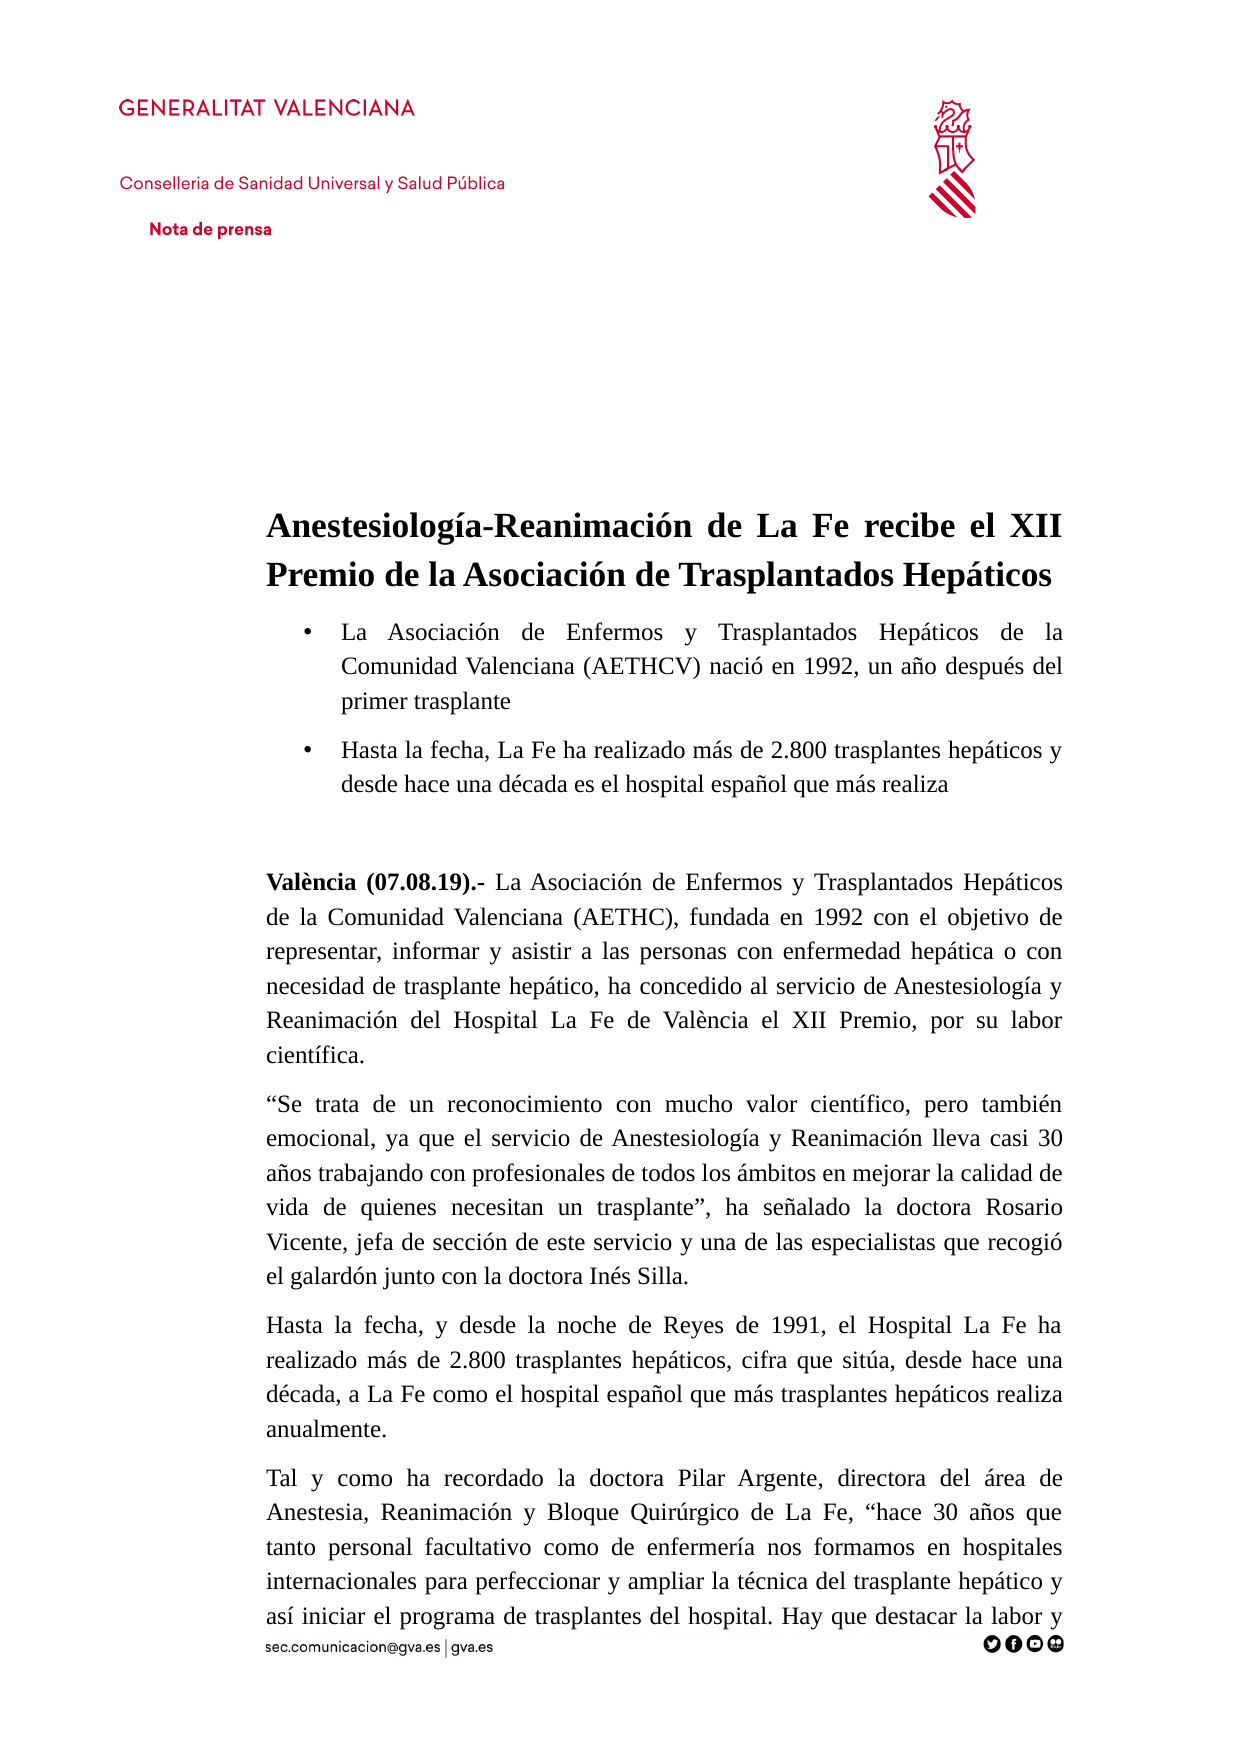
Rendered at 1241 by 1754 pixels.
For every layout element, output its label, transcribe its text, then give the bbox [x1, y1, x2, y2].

text Hasta la fecha, y desde la noche de Reyes de 1991, el Hospital La Fe ha realizado más de 2.800 trasplantes hepáticos, cifra que sitúa, desde hace una década, a La Fe como el hospital español que más trasplantes hepáticos realiza anualmente. [266, 1310, 1064, 1442]
text València (07.08.19).- La Asociación de Enfermos y Trasplantados Hepáticos de la Comunidad Valenciana (AETHC), fundada en 1992 con el objetivo de representar, informar y asistir a las personas con enfermedad hepática o con necesidad de trasplante hepático, ha concedido al servicio de Anestesiología y Reanimación del Hospital La Fe de València el XII Premio, por su labor científica. [266, 867, 1064, 1068]
picture [265, 1635, 1064, 1658]
picture [119, 99, 976, 239]
list La Asociación de Enfermos y Trasplantados Hepáticos de la Comunidad Valenciana (AETHCV) nació en 1992, un año después del primer trasplante [303, 617, 1064, 714]
text “Se trata de un reconocimiento con mucho valor científico, pero también emocional, ya que el servicio de Anestesiología y Reanimación lleva casi 30 años trabajando con profesionales de todos los ámbitos en mejorar la calidad de vida de quienes necesitan un trasplante”, ha señalado la doctora Rosario Vicente, jefa de sección de este servicio y una de las especialistas que recogió el galardón junto con la doctora Inés Silla. [266, 1089, 1064, 1290]
text Tal y como ha recordado la doctora Pilar Argente, directora del área de Anestesia, Reanimación y Bloque Quirúrgico de La Fe, “hace 30 años que tanto personal facultativo como de enfermería nos formamos en hospitales internacionales para perfeccionar y ampliar la técnica del trasplante hepático y así iniciar el programa de trasplantes del hospital. Hay que destacar la labor y [266, 1463, 1064, 1629]
list Hasta la fecha, La Fe ha realizado más de 2.800 trasplantes hepáticos y desde hace una década es el hospital español que más realiza [303, 735, 1064, 798]
text Anestesiología-Reanimación de La Fe recibe el XII Premio de la Asociación de Trasplantados Hepáticos [266, 504, 1064, 594]
